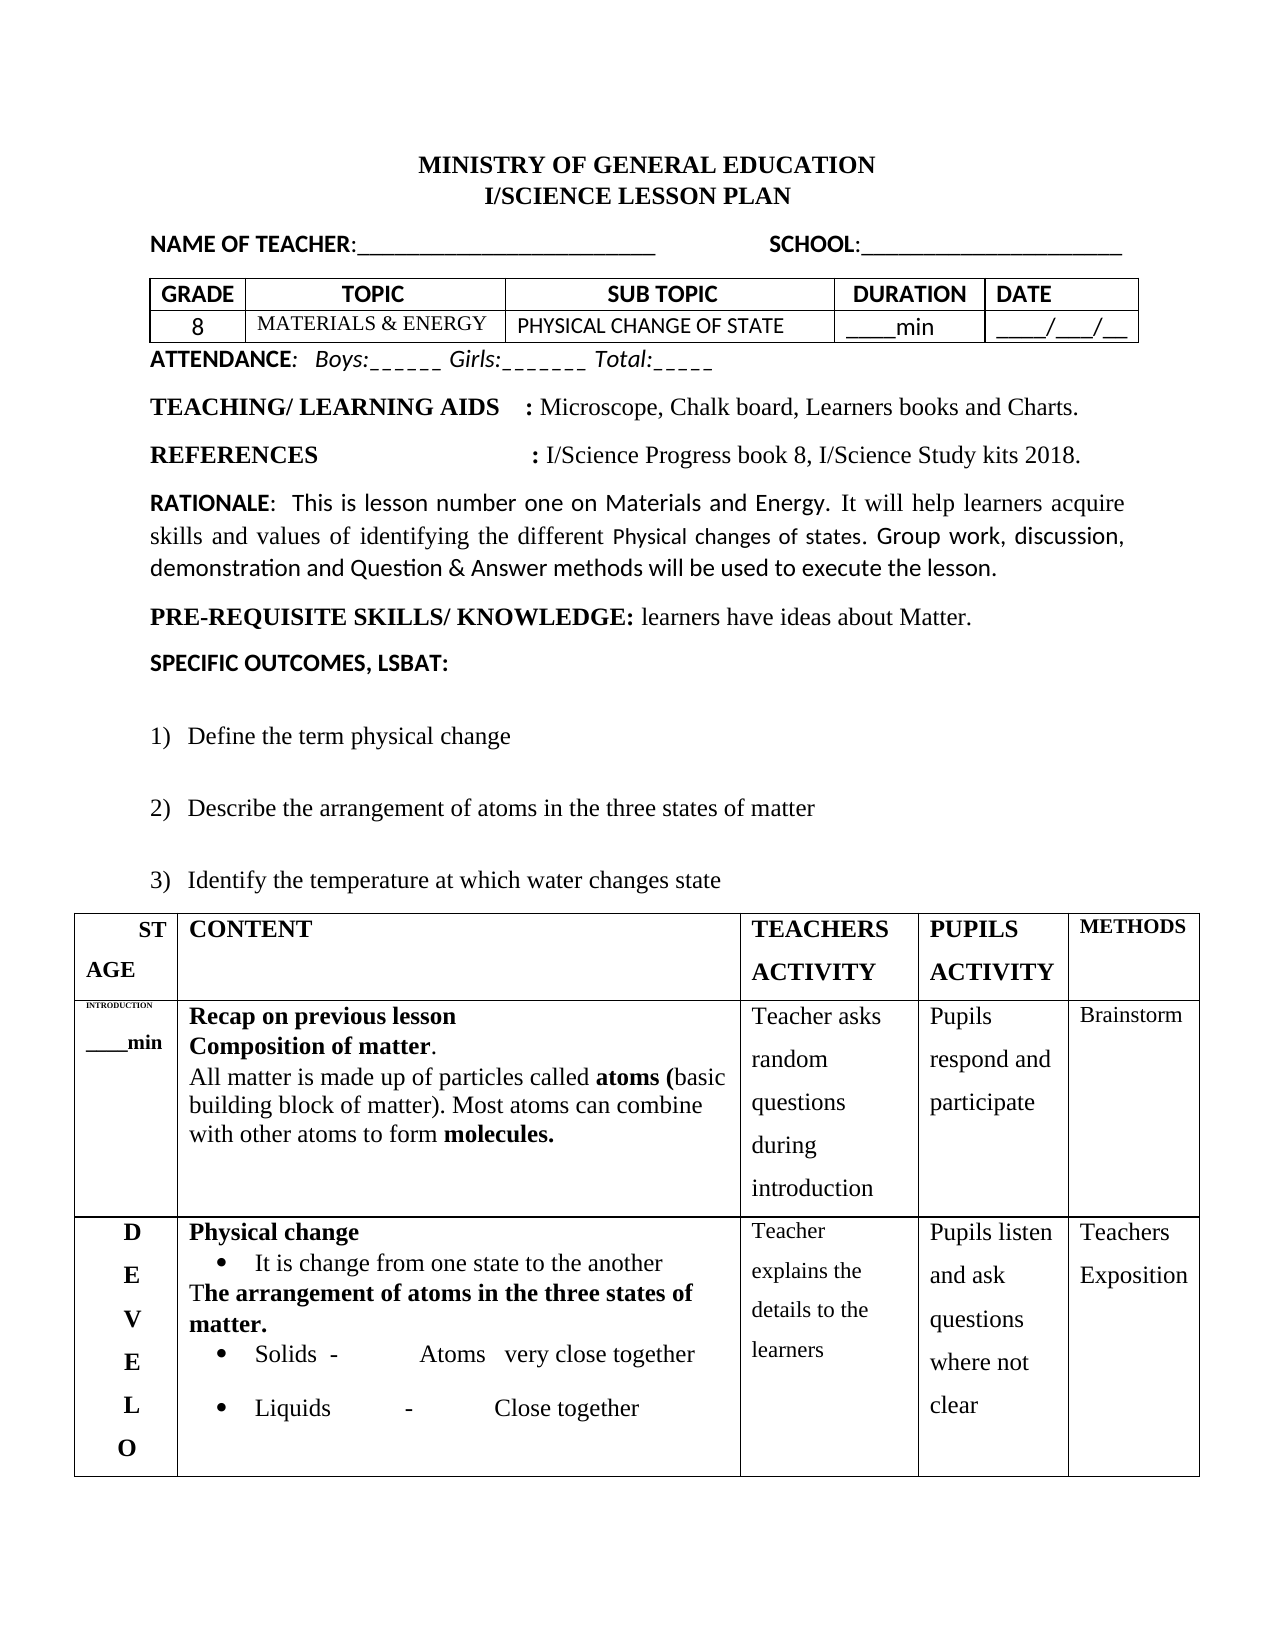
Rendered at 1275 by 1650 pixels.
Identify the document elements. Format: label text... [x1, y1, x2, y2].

table_cell Teacher asks random questions during introduction [741, 1001, 918, 1216]
table_cell Pupils respond and participate [919, 1001, 1068, 1216]
table_header CONTENT [178, 914, 740, 1000]
table_header PUPILS ACTIVITY [919, 914, 1068, 1000]
table_header TEACHERS ACTIVITY [741, 914, 918, 1000]
list Define the term physical change [150, 721, 1125, 750]
text SPECIFIC OUTCOMES, LSBAT: [150, 647, 1125, 678]
table_cell Teacher explains the details to the learners [741, 1218, 918, 1476]
table_cell Recap on previous lesson Composition of matter. All matter is made up of particles called atoms (basic building block of matter). Most atoms can combine with other atoms to form molecules. [178, 1001, 740, 1216]
text ATTENDANCE: Boys:______ Girls:_______ Total:_____ [150, 343, 1125, 374]
table_cell 8 [151, 311, 245, 342]
list Identify the temperature at which water changes state [150, 866, 1125, 894]
table_cell ____min [835, 311, 984, 342]
table_cell Teachers Exposition [1069, 1218, 1199, 1476]
text I/SCIENCE LESSON PLAN [150, 181, 1125, 209]
list Describe the arrangement of atoms in the three states of matter [150, 793, 1125, 822]
table_cell Pupils listen and ask questions where not clear [919, 1218, 1068, 1476]
table_header SUB TOPIC [506, 279, 834, 310]
table_header DATE [986, 279, 1138, 310]
table_header GRADE [151, 279, 245, 310]
text REFERENCES : I/Science Progress book 8, I/Science Study kits 2018. [150, 440, 1125, 469]
table_cell MATERIALS & ENERGY [246, 311, 505, 342]
table_header TOPIC [246, 279, 505, 310]
table_header METHODS [1069, 914, 1199, 1000]
text TEACHING/ LEARNING AIDS : Microscope, Chalk board, Learners books and Charts. [150, 392, 1125, 421]
table_cell PHYSICAL CHANGE OF STATE [506, 311, 834, 342]
table_cell Brainstorm [1069, 1001, 1199, 1216]
table_cell Physical change It is change from one state to the another The arrangement of atoms in the three states of matter. Solids - Atoms very close together Liquids - Close together Gas - Spread far apart The temperature at which water changes state. Melting point is the temperature at which a solid changes into a liquid. The melting point of ice is. When a liquid is heated it changes into a gas. This process is called evaporation. Once the liquid reaches a certain temperature it starts to boil. The temperature at which this happens is called boiling point. The boiling point of water under normal conditions at sea level is. Interpreting the graph. The temperature of ice rises steadily as heat is observed by ice. Ice is been converted to water at the melting point. Although heat is absorbed, the temperature remains constant through the change. Added heat now increases the temperature of the liquid until the boiling point is reached. At the boiling point, the vapour pressure of the water equals the external atmospheric pressure. Added heat is used to overcome the intermolecular forces. The temperature remains constant until the liquid has completely vapourised. The temperature of the steam increases steadily as the heat increases. [178, 1218, 740, 1476]
table_header DURATION [835, 279, 984, 310]
text MINISTRY OF GENERAL EDUCATION [169, 150, 1125, 179]
table_header STAGE [75, 914, 177, 1000]
table_cell INTRODUCTION ____min [75, 1001, 177, 1216]
text PRE-REQUISITE SKILLS/ KNOWLEDGE: learners have ideas about Matter. [150, 602, 1125, 631]
table_cell ____/___/__ [986, 311, 1138, 342]
text RATIONALE: This is lesson number one on Materials and Energy. It will help learners acquire skills and values of identifying the different Physical changes of states. Group work, discussion, demonstration and Question & Answer methods will be used to execute the lesson. [150, 487, 1125, 583]
text NAME OF TEACHER:________________________ SCHOOL:_____________________ [122, 228, 1125, 259]
table_cell D E V E L O [75, 1218, 177, 1476]
